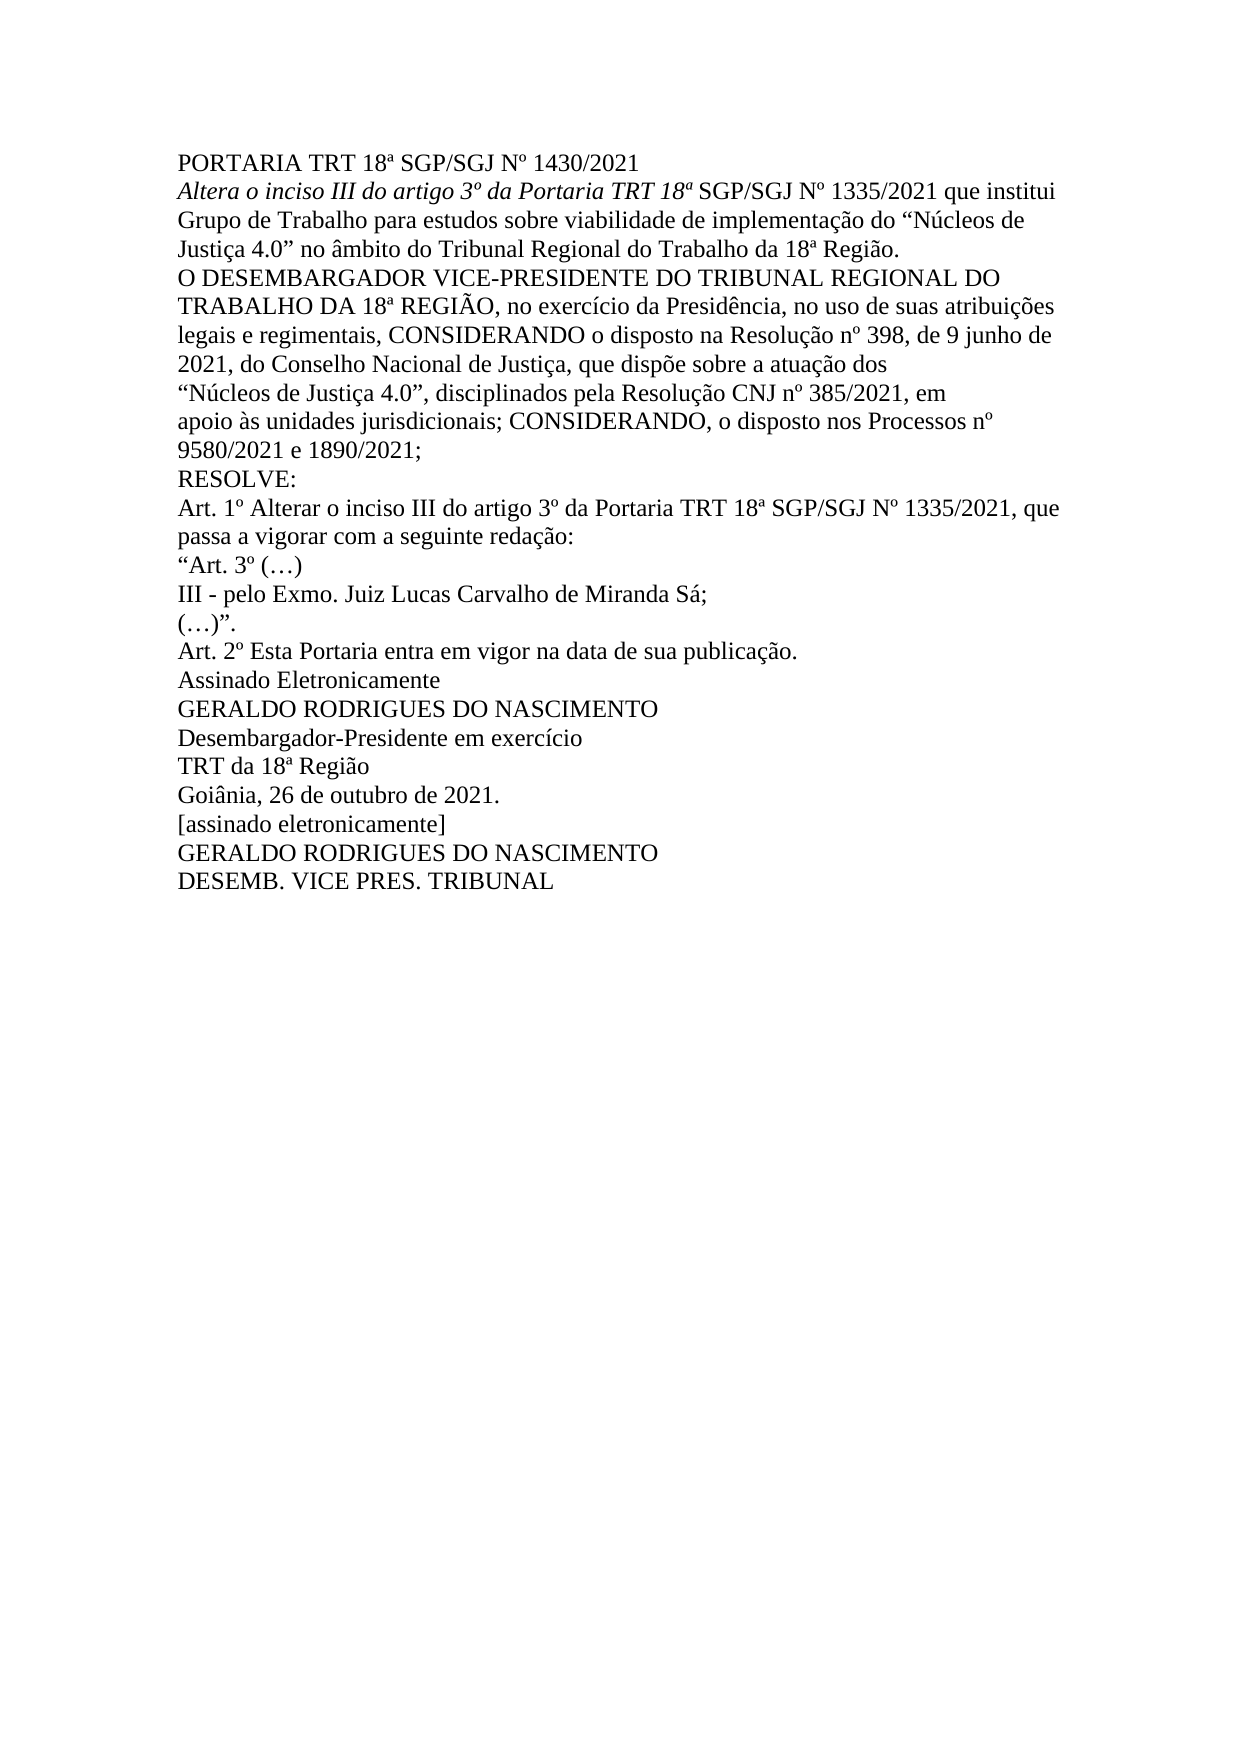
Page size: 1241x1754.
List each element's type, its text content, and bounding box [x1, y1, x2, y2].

text Altera o inciso III do artigo 3º da Portaria TRT 18ª SGP/SGJ Nº 1335/2021 que institui Grupo de Trabalho para estudos sobre viabilidade de implementação do “Núcleos de Justiça 4.0” no âmbito do Tribunal Regional do Trabalho da 18ª Região. [177, 176, 1063, 263]
text GERALDO RODRIGUES DO NASCIMENTO [177, 694, 1063, 723]
text III - pelo Exmo. Juiz Lucas Carvalho de Miranda Sá; [177, 579, 1063, 608]
text “Núcleos de Justiça 4.0”, disciplinados pela Resolução CNJ nº 385/2021, em [177, 378, 1063, 406]
text [assinado eletronicamente] [177, 809, 1063, 838]
text RESOLVE: [177, 464, 1063, 493]
text GERALDO RODRIGUES DO NASCIMENTO [177, 838, 1063, 866]
text Art. 1º Alterar o inciso III do artigo 3º da Portaria TRT 18ª SGP/SGJ Nº 1335/2021, que passa a vigorar com a seguinte redação: [177, 493, 1063, 550]
text Art. 2º Esta Portaria entra em vigor na data de sua publicação. [177, 636, 1063, 665]
text Goiânia, 26 de outubro de 2021. [177, 780, 1063, 809]
text PORTARIA TRT 18ª SGP/SGJ Nº 1430/2021 [177, 148, 1063, 176]
text TRT da 18ª Região [177, 751, 1063, 780]
text Assinado Eletronicamente [177, 665, 1063, 694]
text 2021, do Conselho Nacional de Justiça, que dispõe sobre a atuação dos [177, 349, 1063, 378]
text O DESEMBARGADOR VICE-PRESIDENTE DO TRIBUNAL REGIONAL DO TRABALHO DA 18ª REGIÃO, no exercício da Presidência, no uso de suas atribuições legais e regimentais, CONSIDERANDO o disposto na Resolução nº 398, de 9 junho de [177, 263, 1063, 349]
text (…)”. [177, 608, 1063, 636]
text DESEMB. VICE PRES. TRIBUNAL [177, 866, 1063, 895]
text Desembargador-Presidente em exercício [177, 723, 1063, 751]
text “Art. 3º (…) [177, 550, 1063, 579]
text apoio às unidades jurisdicionais; CONSIDERANDO, o disposto nos Processos nº 9580/2021 e 1890/2021; [177, 406, 1063, 464]
